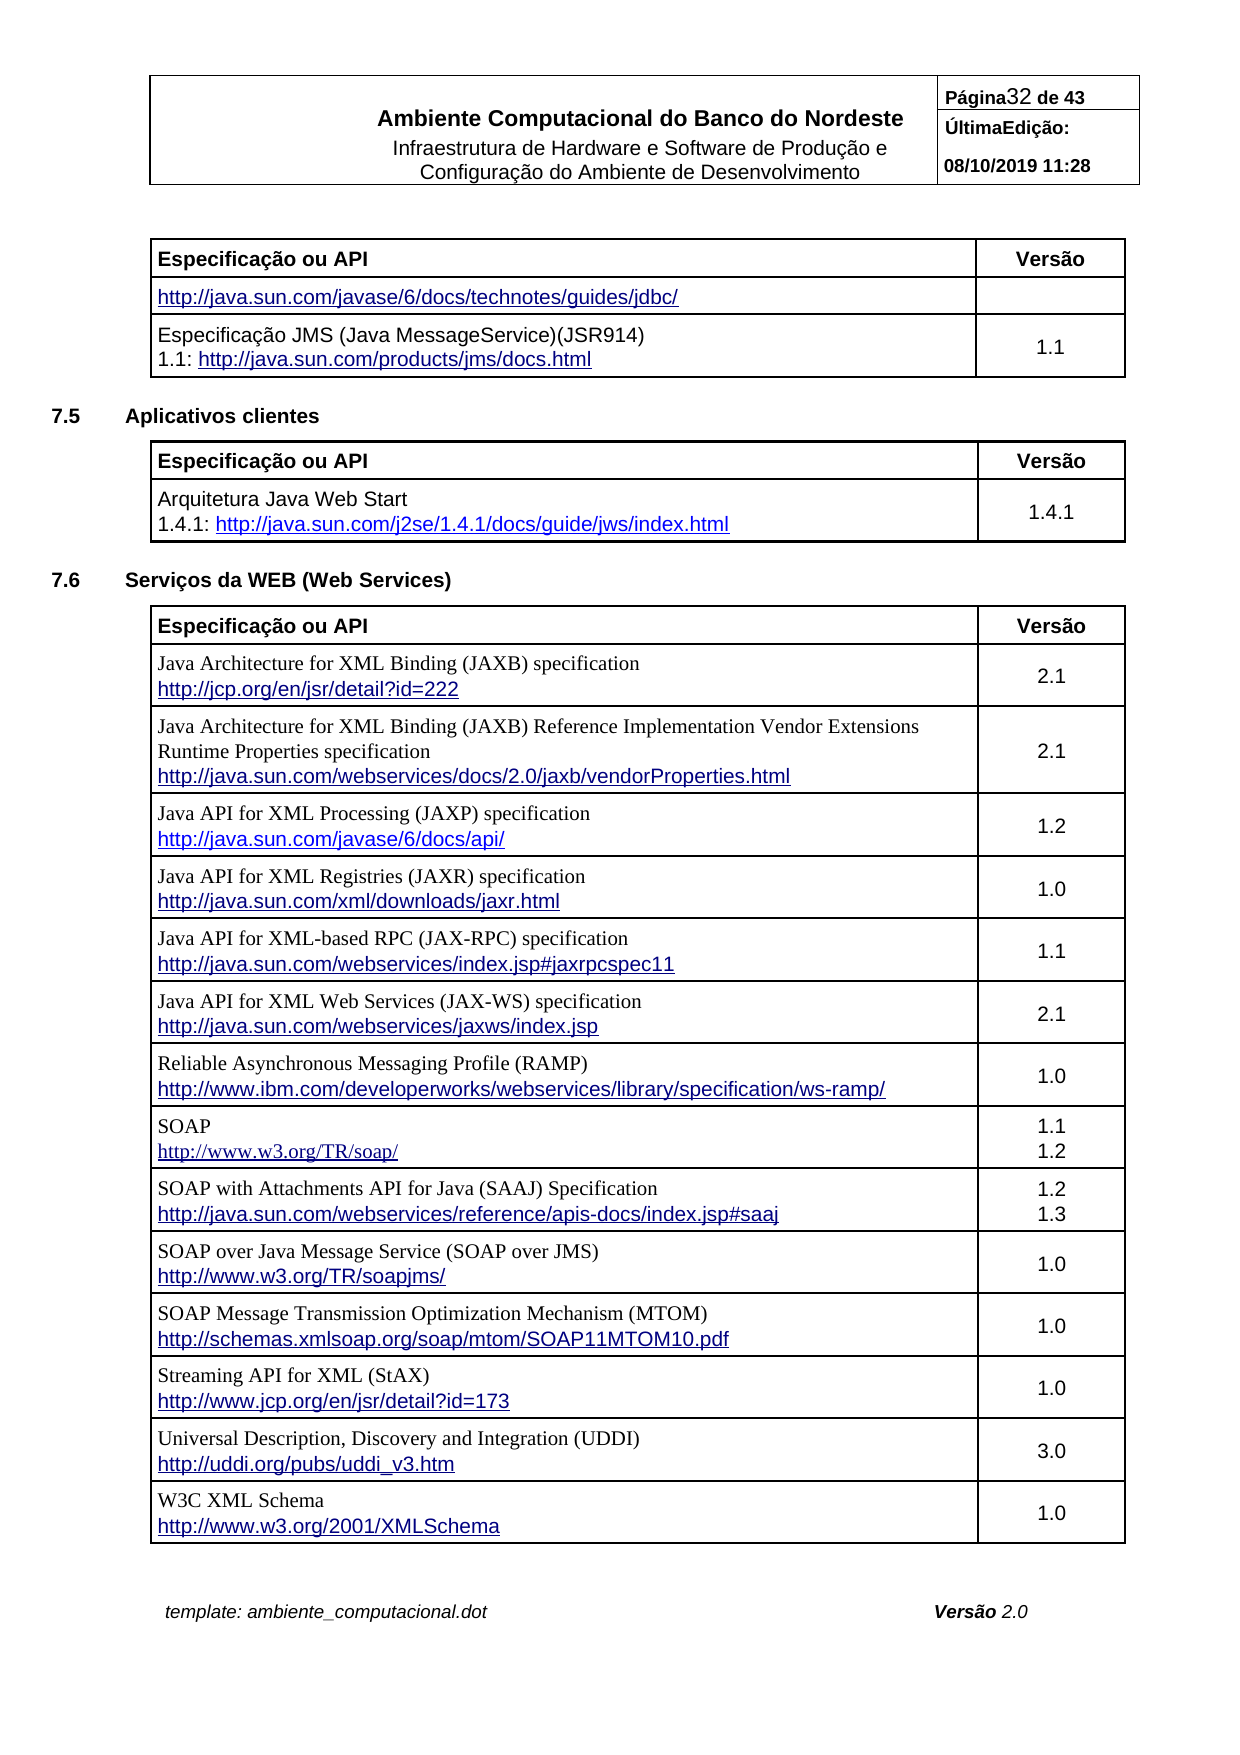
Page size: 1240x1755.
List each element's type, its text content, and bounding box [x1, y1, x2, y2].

table_cell Arquitetura Java Web Start 1.4.1: http://java.sun.com/j2se/1.4.1/docs/guide/jws/index.html [152, 480, 977, 540]
table_cell SOAP Message Transmission Optimization Mechanism (MTOM) http://schemas.xmlsoap.org/soap/mtom/SOAP11MTOM10.pdf [152, 1294, 977, 1354]
table_header Especificação ou API [152, 443, 977, 478]
table_cell W3C XML Schema http://www.w3.org/2001/XMLSchema [152, 1482, 977, 1542]
table_cell 1.0 [979, 1232, 1124, 1292]
table_header Especificação ou API [152, 607, 977, 642]
table_cell SOAP over Java Message Service (SOAP over JMS) http://www.w3.org/TR/soapjms/ [152, 1232, 977, 1292]
list Aplicativos clientes [51, 403, 1177, 427]
table_cell Java API for XML Web Services (JAX-WS) specification http://java.sun.com/webservices/jaxws/index.jsp [152, 982, 977, 1042]
table_cell SOAP with Attachments API for Java (SAAJ) Specification http://java.sun.com/webservices/reference/apis-docs/index.jsp#saaj [152, 1169, 977, 1230]
table_cell 1.2 [979, 794, 1124, 855]
table_cell 1.1 [979, 919, 1124, 980]
table_cell 1.0 [979, 1482, 1124, 1542]
table_cell 2.1 [979, 707, 1124, 792]
table_cell Java API for XML Registries (JAXR) specification http://java.sun.com/xml/downloads/jaxr.html [152, 857, 977, 917]
table_cell Java Architecture for XML Binding (JAXB) Reference Implementation Vendor Extensions Runtime Properties specification http://java.sun.com/webservices/docs/2.0/jaxb/vendorProperties.html [152, 707, 977, 792]
table_cell 1.0 [979, 857, 1124, 917]
table_cell http://java.sun.com/javase/6/docs/technotes/guides/jdbc/ [152, 278, 975, 313]
table_cell 1.0 [979, 1044, 1124, 1105]
table_cell Streaming API for XML (StAX) http://www.jcp.org/en/jsr/detail?id=173 [152, 1357, 977, 1417]
table_cell Java API for XML-based RPC (JAX-RPC) specification http://java.sun.com/webservices/index.jsp#jaxrpcspec11 [152, 919, 977, 980]
table_cell Universal Description, Discovery and Integration (UDDI) http://uddi.org/pubs/uddi_v3.htm [152, 1419, 977, 1479]
table_cell 1.0 [979, 1357, 1124, 1417]
table_cell 2.1 [979, 645, 1124, 705]
table_cell [977, 278, 1124, 313]
table_header Especificação ou API [152, 240, 975, 276]
table_header Versão [979, 607, 1124, 642]
table_cell Especificação JMS (Java MessageService)(JSR914) 1.1: http://java.sun.com/products/jms/docs.html [152, 315, 975, 376]
table_cell 1.2 1.3 [979, 1169, 1124, 1230]
table_cell SOAP http://www.w3.org/TR/soap/ [152, 1107, 977, 1167]
table_cell 1.1 [977, 315, 1124, 376]
table_cell 2.1 [979, 982, 1124, 1042]
table_cell Java Architecture for XML Binding (JAXB) specification http://jcp.org/en/jsr/detail?id=222 [152, 645, 977, 705]
table_header Versão [977, 240, 1124, 276]
list Serviços da WEB (Web Services) [51, 568, 1177, 592]
table_header Versão [979, 443, 1124, 478]
table_cell 1.1 1.2 [979, 1107, 1124, 1167]
table_cell 1.0 [979, 1294, 1124, 1354]
table_cell 1.4.1 [979, 480, 1124, 540]
table_cell Java API for XML Processing (JAXP) specification http://java.sun.com/javase/6/docs/api/ [152, 794, 977, 855]
table_cell 3.0 [979, 1419, 1124, 1479]
table_cell Reliable Asynchronous Messaging Profile (RAMP) http://www.ibm.com/developerworks/webservices/library/specification/ws-ramp/ [152, 1044, 977, 1105]
